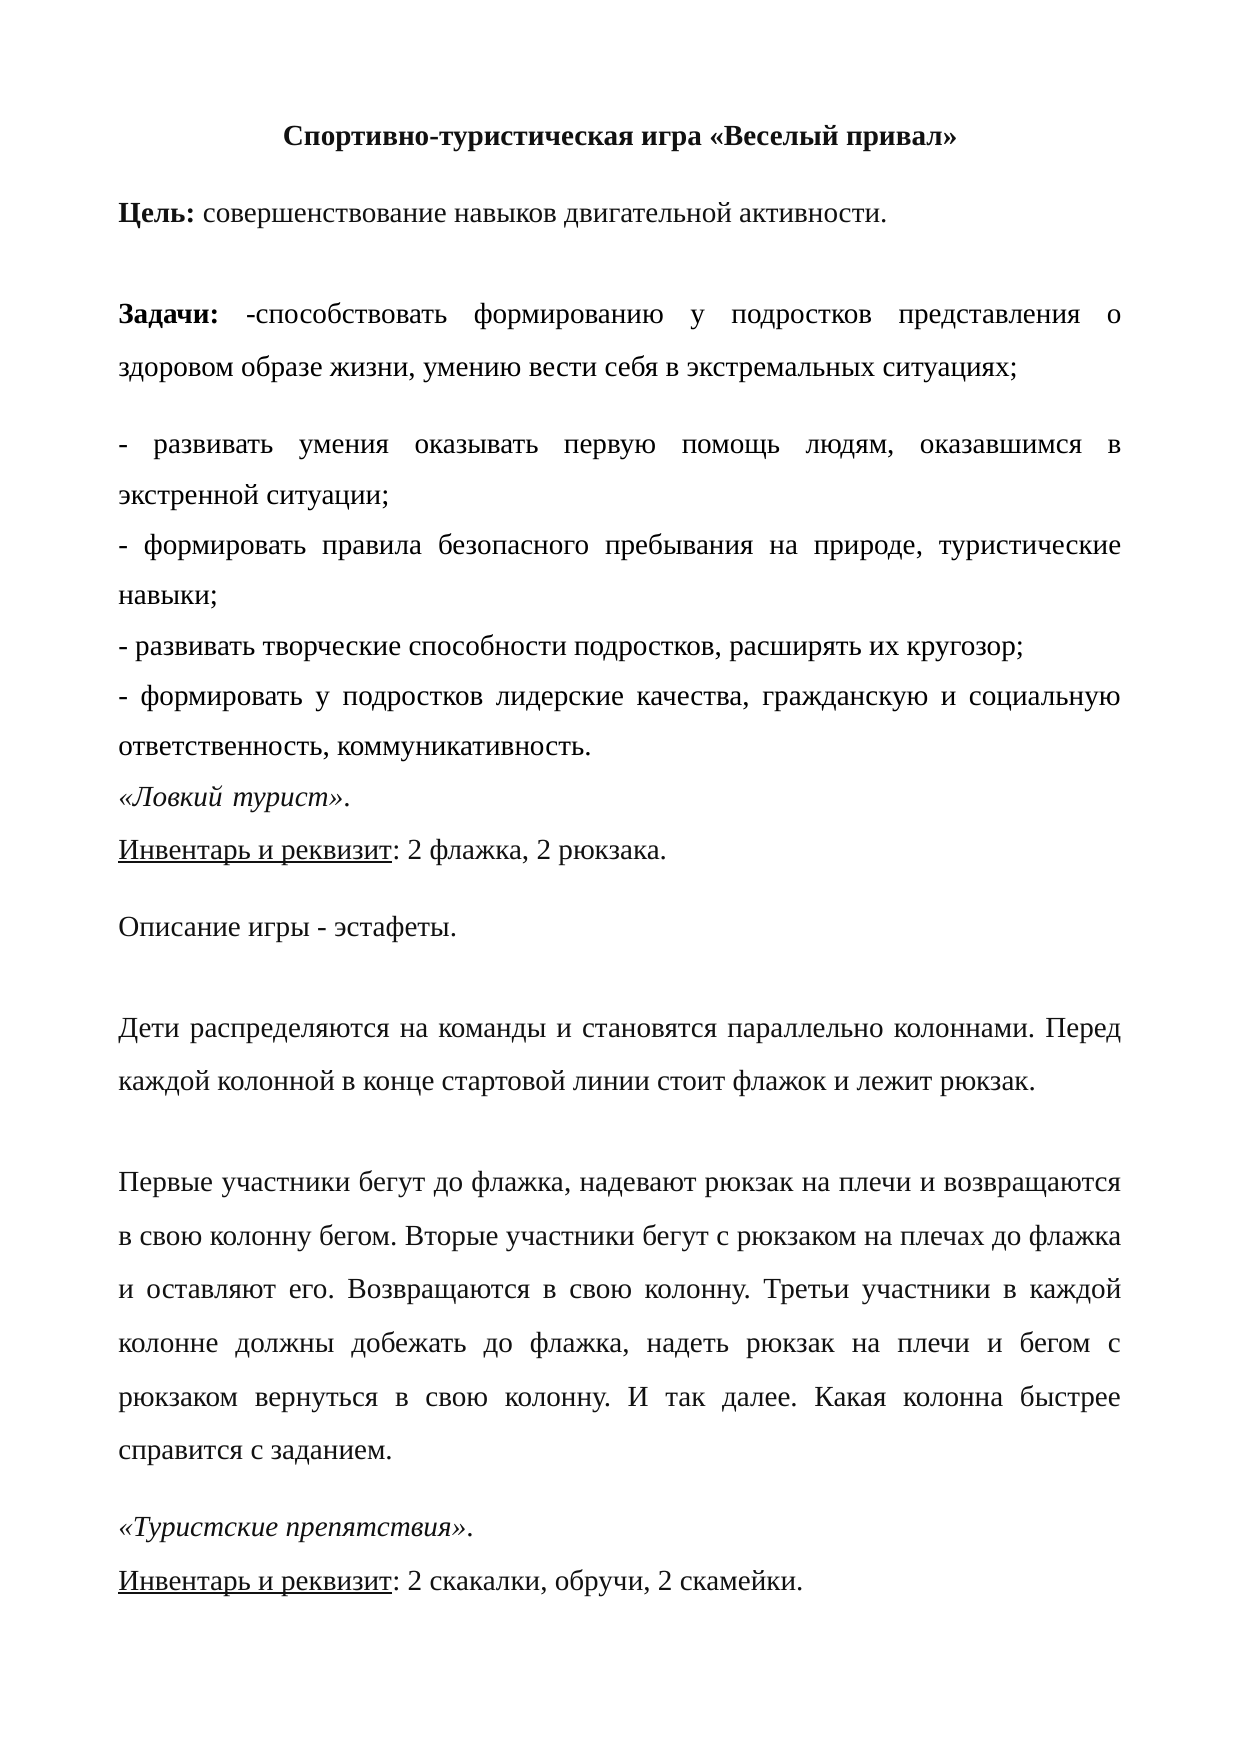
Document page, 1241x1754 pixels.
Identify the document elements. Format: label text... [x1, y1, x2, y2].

text - развивать творческие способности подростков, расширять их кругозор; [118, 628, 1122, 661]
text Описание игры - эстафеты. [118, 909, 1122, 943]
text Первые участники бегут до флажка, надевают рюкзак на плечи и возвращаются в свою колонну бегом. Вторые участники бегут с рюкзаком на плечах до флажка и оставляют его. Возвращаются в свою колонну. Третьи участники в каждой колонне должны добежать до флажка, надеть рюкзак на плечи и бегом с рюкзаком вернуться в свою колонну. И так далее. Какая колонна быстрее справится с заданием. [118, 1164, 1122, 1466]
text «Туристские препятствия». [118, 1509, 1122, 1543]
text Задачи: -способствовать формированию у подростков представления о здоровом образе жизни, умению вести себя в экстремальных ситуациях; [118, 296, 1122, 383]
text - формировать правила безопасного пребывания на природе, туристические навыки; [118, 527, 1122, 611]
text Инвентарь и реквизит: 2 скакалки, обручи, 2 скамейки. [118, 1563, 1122, 1597]
text - развивать умения оказывать первую помощь людям, оказавшимся в экстренной ситуации; [118, 426, 1122, 510]
text «Ловкий турист». [118, 779, 1122, 812]
text - формировать у подростков лидерские качества, гражданскую и социальную ответственность, коммуникативность. [118, 678, 1122, 762]
text Инвентарь и реквизит: 2 флажка, 2 рюкзака. [118, 832, 1122, 866]
text Дети распределяются на команды и становятся параллельно колоннами. Перед каждой колонной в конце стартовой линии стоит флажок и лежит рюкзак. [118, 1010, 1122, 1097]
text Цель: совершенствование навыков двигательной активности. [118, 195, 1122, 229]
text Спортивно-туристическая игра «Веселый привал» [118, 118, 1122, 152]
